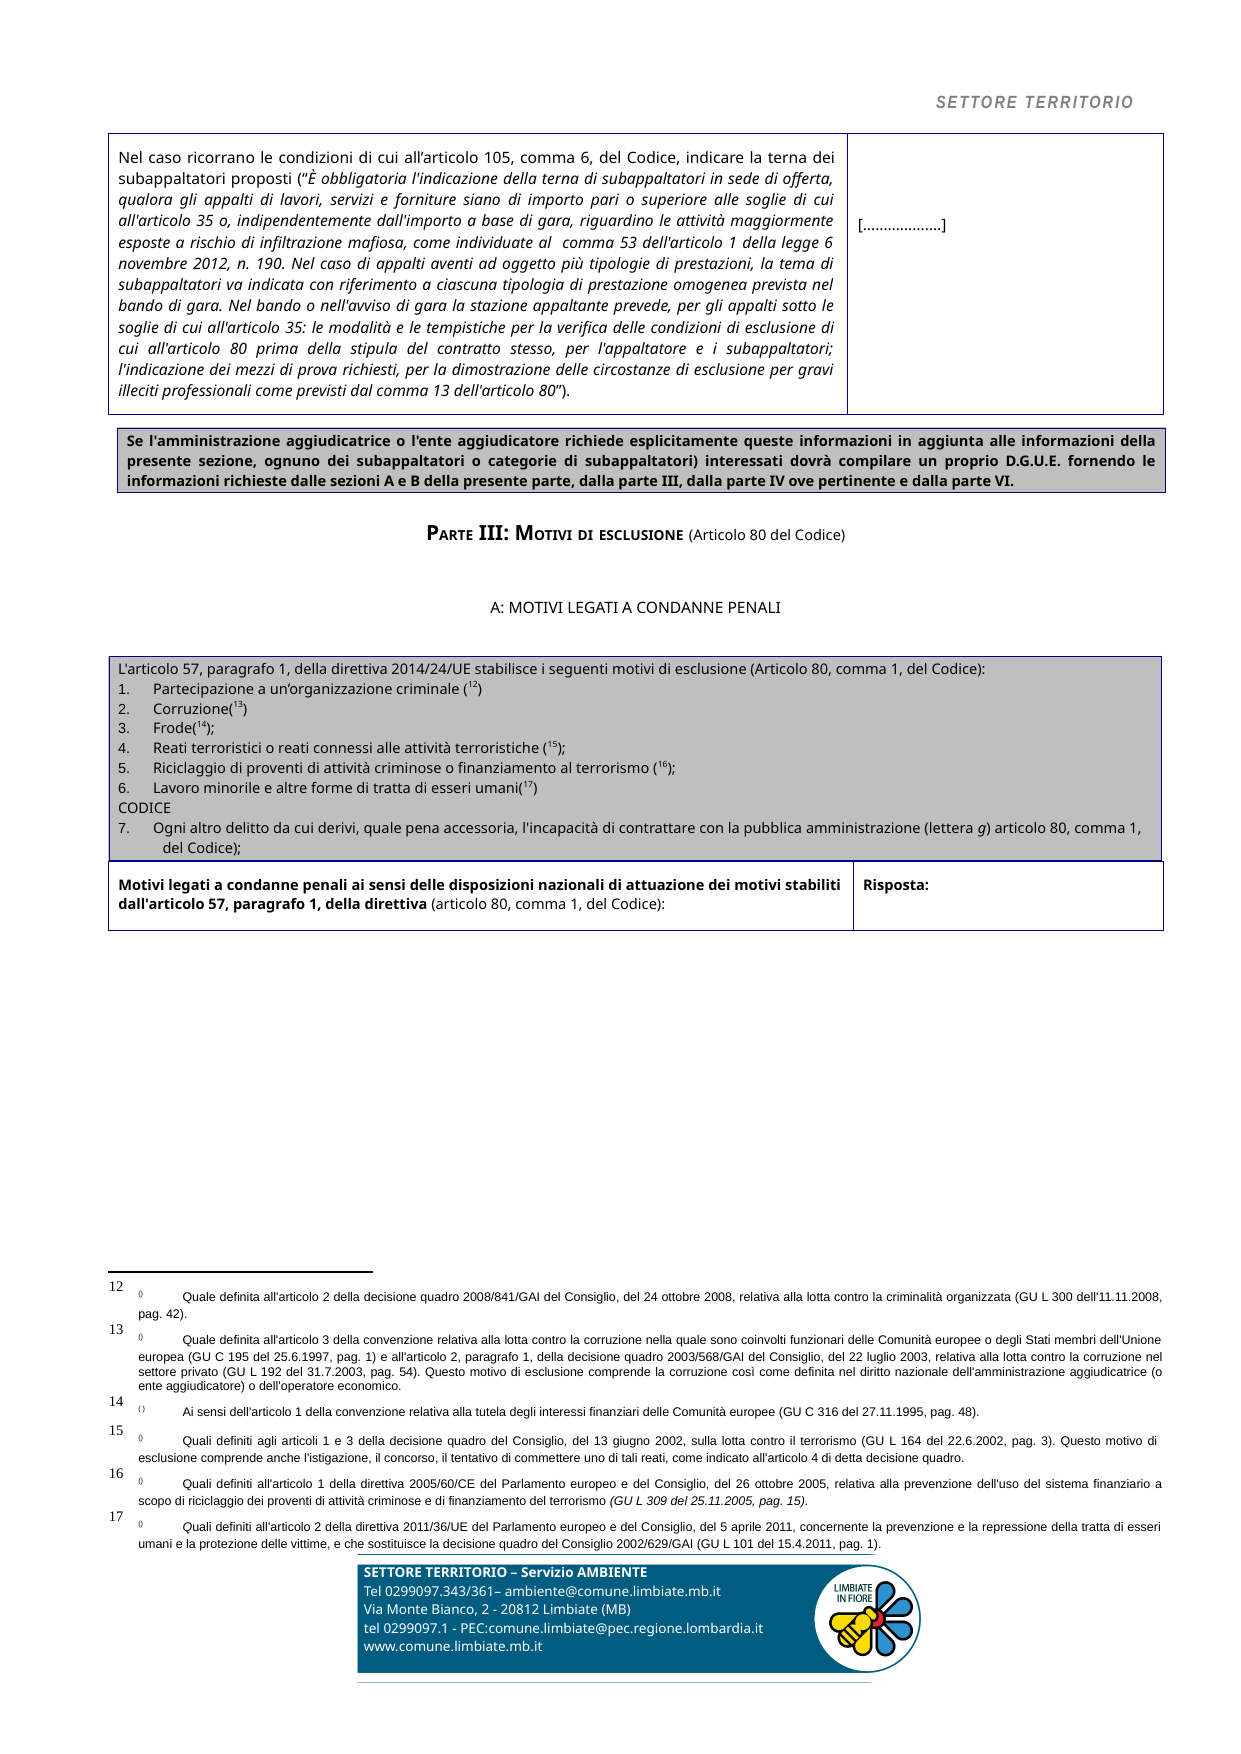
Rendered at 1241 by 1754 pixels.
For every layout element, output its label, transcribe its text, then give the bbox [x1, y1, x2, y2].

list Ogni altro delitto da cui derivi, quale pena accessoria, l'incapacità di contrattare con la pubblica amministrazione (lettera g) articolo 80, comma 1, del Codice); [110, 815, 1161, 860]
text CODICE [110, 795, 1161, 815]
list ( ) Ai sensi dell'articolo 1 della convenzione relativa alla tutela degli interessi finanziari delle Comunità europee (GU C 316 del 27.11.1995, pag. 48). [108, 1393, 1222, 1422]
picture [351, 1554, 927, 1683]
list () Quali definiti agli articoli 1 e 3 della decisione quadro del Consiglio, del 13 giugno 2002, sulla lotta contro il terrorismo (GU L 164 del 22.6.2002, pag. 3). Questo motivo di esclusione comprende anche l'istigazione, il concorso, il tentativo di commettere uno di tali reati, come indicato all'articolo 4 di detta decisione quadro. [108, 1422, 1161, 1465]
table_header Motivi legati a condanne penali ai sensi delle disposizioni nazionali di attuazione dei motivi stabiliti dall'articolo 57, paragrafo 1, della direttiva (articolo 80, comma 1, del Codice): [109, 862, 853, 930]
list Lavoro minorile e altre forme di tratta di esseri umani() [110, 775, 1161, 795]
title Parte III: Motivi di esclusione (Articolo 80 del Codice) [108, 518, 1162, 547]
list Reati terroristici o reati connessi alle attività terroristiche (); [110, 735, 1161, 755]
list Corruzione() [110, 695, 1161, 715]
list Partecipazione a un’organizzazione criminale () [110, 675, 1161, 695]
table_cell Nel caso ricorrano le condizioni di cui all’articolo 105, comma 6, del Codice, indicare la terna dei subappaltatori proposti (“È obbligatoria l'indicazione della terna di subappaltatori in sede di offerta, qualora gli appalti di lavori, servizi e forniture siano di importo pari o superiore alle soglie di cui all'articolo 35 o, indipendentemente dall'importo a base di gara, riguardino le attività maggiormente esposte a rischio di infiltrazione mafiosa, come individuate al comma 53 dell'articolo 1 della legge 6 novembre 2012, n. 190. Nel caso di appalti aventi ad oggetto più tipologie di prestazioni, la tema di subappaltatori va indicata con riferimento a ciascuna tipologia di prestazione omogenea prevista nel bando di gara. Nel bando o nell'avviso di gara la stazione appaltante prevede, per gli appalti sotto le soglie di cui all'articolo 35: le modalità e le tempistiche per la verifica delle condizioni di esclusione di cui all'articolo 80 prima della stipula del contratto stesso, per l'appaltatore e i subappaltatori; l'indicazione dei mezzi di prova richiesti, per la dimostrazione delle circostanze di esclusione per gravi illeciti professionali come previsti dal comma 13 dell'articolo 80”). [109, 134, 847, 414]
title Se l'amministrazione aggiudicatrice o l'ente aggiudicatore richiede esplicitamente queste informazioni in aggiunta alle informazioni della presente sezione, ognuno dei subappaltatori o categorie di subappaltatori) interessati dovrà compilare un proprio D.G.U.E. fornendo le informazioni richieste dalle sezioni A e B della presente parte, dalla parte III, dalla parte IV ove pertinente e dalla parte VI. [118, 429, 1165, 492]
list () Quale definita all'articolo 2 della decisione quadro 2008/841/GAI del Consiglio, del 24 ottobre 2008, relativa alla lotta contro la criminalità organizzata (GU L 300 dell'11.11.2008, pag. 42). [108, 1278, 1164, 1321]
list Frode(); [110, 715, 1161, 735]
list () Quali definiti all'articolo 1 della direttiva 2005/60/CE del Parlamento europeo e del Consiglio, del 26 ottobre 2005, relativa alla prevenzione dell'uso del sistema finanziario a scopo di riciclaggio dei proventi di attività criminose e di finanziamento del terrorismo (GU L 309 del 25.11.2005, pag. 15). [108, 1465, 1164, 1508]
text L'articolo 57, paragrafo 1, della direttiva 2014/24/UE stabilisce i seguenti motivi di esclusione (Articolo 80, comma 1, del Codice): [110, 657, 1161, 675]
list () Quale definita all'articolo 3 della convenzione relativa alla lotta contro la corruzione nella quale sono coinvolti funzionari delle Comunità europee o degli Stati membri dell'Unione europea (GU C 195 del 25.6.1997, pag. 1) e all'articolo 2, paragrafo 1, della decisione quadro 2003/568/GAI del Consiglio, del 22 luglio 2003, relativa alla lotta contro la corruzione nel settore privato (GU L 192 del 31.7.2003, pag. 54). Questo motivo di esclusione comprende la corruzione così come definita nel diritto nazionale dell'amministrazione aggiudicatrice (o ente aggiudicatore) o dell'operatore economico. [108, 1321, 1164, 1393]
list Riciclaggio di proventi di attività criminose o finanziamento al terrorismo (); [110, 755, 1161, 775]
table_cell [……………….] [848, 134, 1163, 414]
title A: Motivi legati a condanne penali [108, 597, 1162, 618]
table_header Risposta: [854, 862, 1163, 930]
list () Quali definiti all'articolo 2 della direttiva 2011/36/UE del Parlamento europeo e del Consiglio, del 5 aprile 2011, concernente la prevenzione e la repressione della tratta di esseri umani e la protezione delle vittime, e che sostituisce la decisione quadro del Consiglio 2002/629/GAI (GU L 101 del 15.4.2011, pag. 1). [108, 1508, 1162, 1551]
